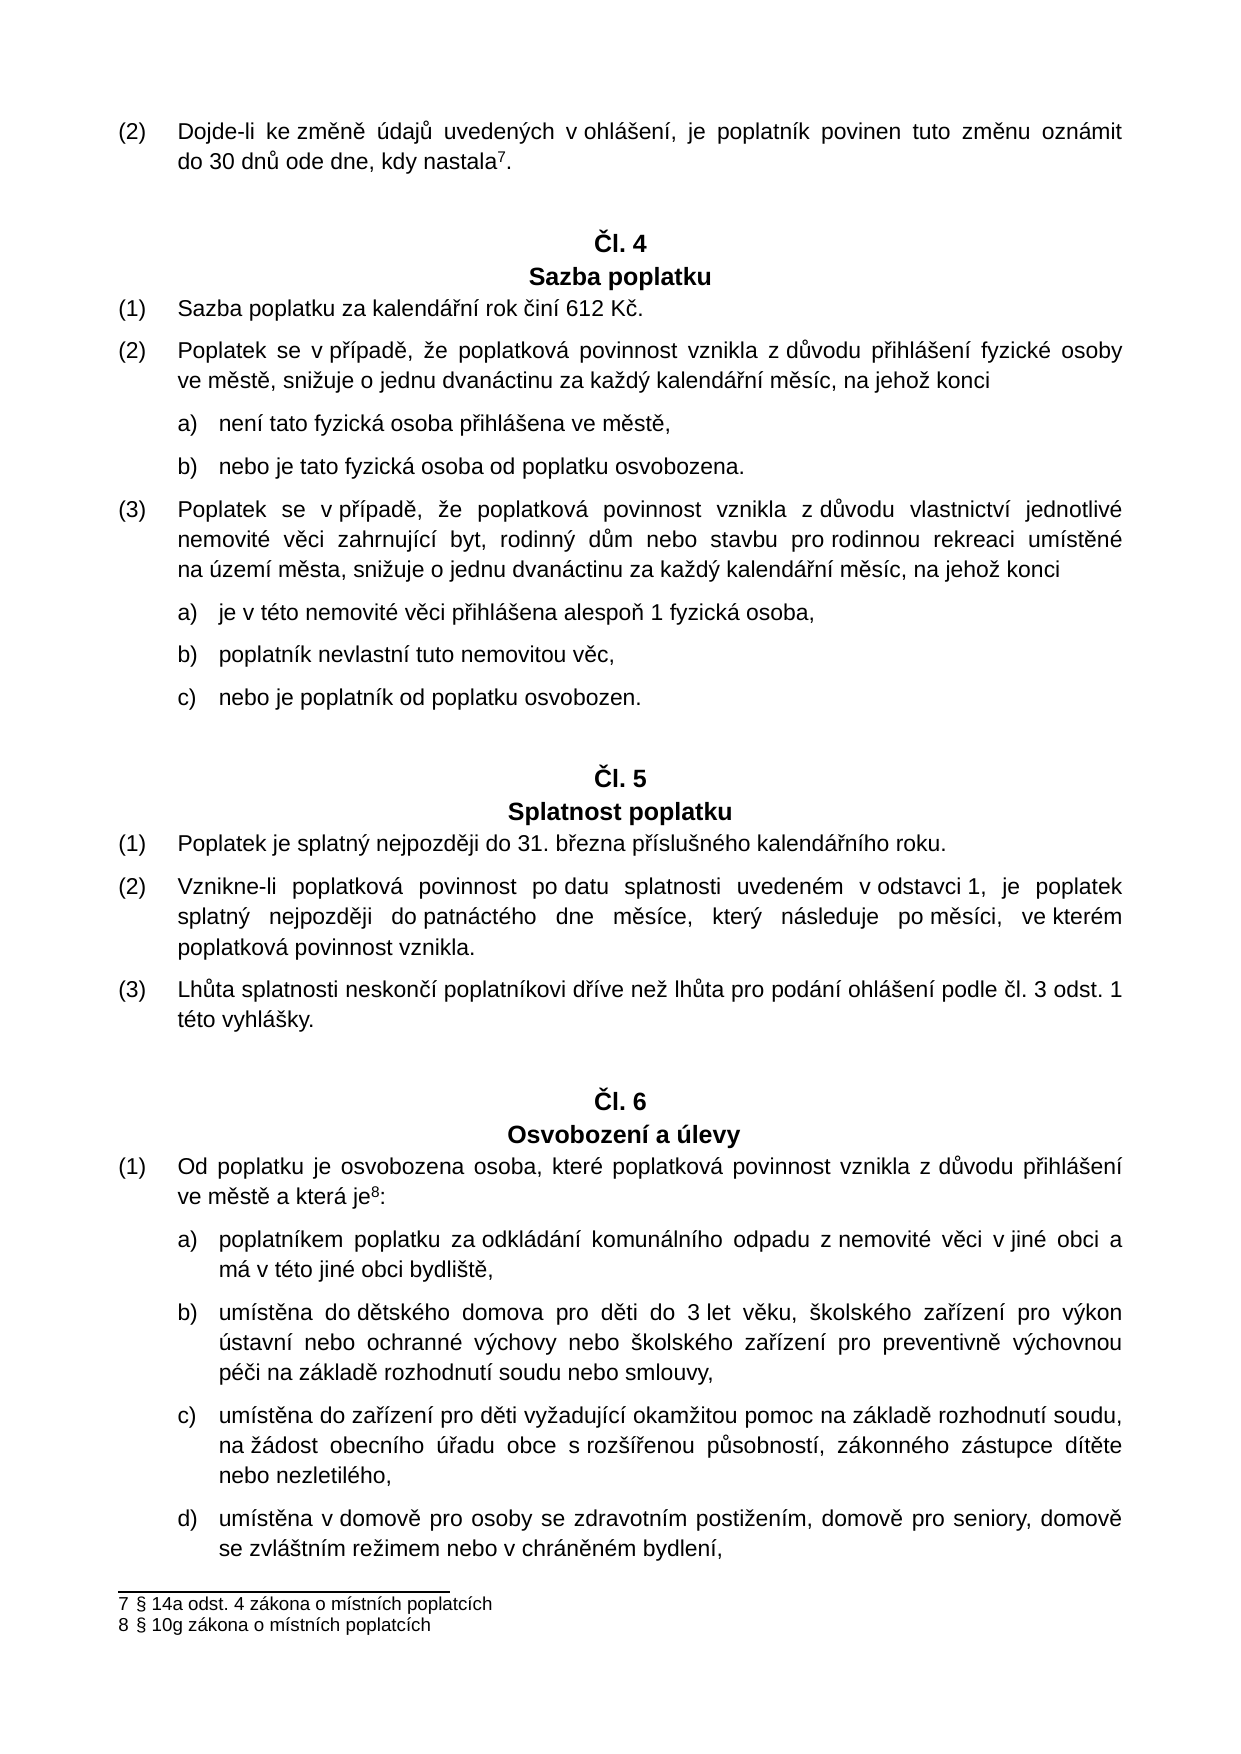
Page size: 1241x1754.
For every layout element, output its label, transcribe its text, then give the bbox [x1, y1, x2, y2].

subtitle Čl. 6 Osvobození a úlevy [118, 1087, 1122, 1148]
list § 10g zákona o místních poplatcích [118, 1614, 1122, 1635]
list není tato fyzická osoba přihlášena ve městě, [177, 410, 1122, 437]
list Poplatek je splatný nejpozději do 31. března příslušného kalendářního roku. [118, 830, 1122, 857]
list umístěna do dětského domova pro děti do 3 let věku, školského zařízení pro výkon ústavní nebo ochranné výchovy nebo školského zařízení pro preventivně výchovnou péči na základě rozhodnutí soudu nebo smlouvy, [177, 1298, 1122, 1385]
list Poplatek se v případě, že poplatková povinnost vznikla z důvodu přihlášení fyzické osoby ve městě, snižuje o jednu dvanáctinu za každý kalendářní měsíc, na jehož konci [118, 337, 1122, 394]
list poplatník nevlastní tuto nemovitou věc, [177, 641, 1122, 668]
list Dojde-li ke změně údajů uvedených v ohlášení, je poplatník povinen tuto změnu oznámit do 30 dnů ode dne, kdy nastala. [118, 118, 1122, 175]
list Od poplatku je osvobozena osoba, které poplatková povinnost vznikla z důvodu přihlášení ve městě a která je: [118, 1153, 1122, 1209]
list Lhůta splatnosti neskončí poplatníkovi dříve než lhůta pro podání ohlášení podle čl. 3 odst. 1 této vyhlášky. [118, 976, 1122, 1033]
list umístěna do zařízení pro děti vyžadující okamžitou pomoc na základě rozhodnutí soudu, na žádost obecního úřadu obce s rozšířenou působností, zákonného zástupce dítěte nebo nezletilého, [177, 1402, 1122, 1488]
subtitle Čl. 4 Sazba poplatku [118, 228, 1122, 290]
list Poplatek se v případě, že poplatková povinnost vznikla z důvodu vlastnictví jednotlivé nemovité věci zahrnující byt, rodinný dům nebo stavbu pro rodinnou rekreaci umístěné na území města, snižuje o jednu dvanáctinu za každý kalendářní měsíc, na jehož konci [118, 496, 1122, 582]
list Sazba poplatku za kalendářní rok činí 612 Kč. [118, 294, 1122, 321]
list poplatníkem poplatku za odkládání komunálního odpadu z nemovité věci v jiné obci a má v této jiné obci bydliště, [177, 1226, 1122, 1282]
list Vznikne-li poplatková povinnost po datu splatnosti uvedeném v odstavci 1, je poplatek splatný nejpozději do patnáctého dne měsíce, který následuje po měsíci, ve kterém poplatková povinnost vznikla. [118, 873, 1122, 960]
list nebo je poplatník od poplatku osvobozen. [177, 684, 1122, 711]
subtitle Čl. 5 Splatnost poplatku [118, 764, 1122, 826]
list je v této nemovité věci přihlášena alespoň 1 fyzická osoba, [177, 599, 1122, 625]
list nebo je tato fyzická osoba od poplatku osvobozena. [177, 453, 1122, 479]
list § 14a odst. 4 zákona o místních poplatcích [118, 1592, 1122, 1614]
list umístěna v domově pro osoby se zdravotním postižením, domově pro seniory, domově se zvláštním režimem nebo v chráněném bydlení, [177, 1505, 1122, 1561]
